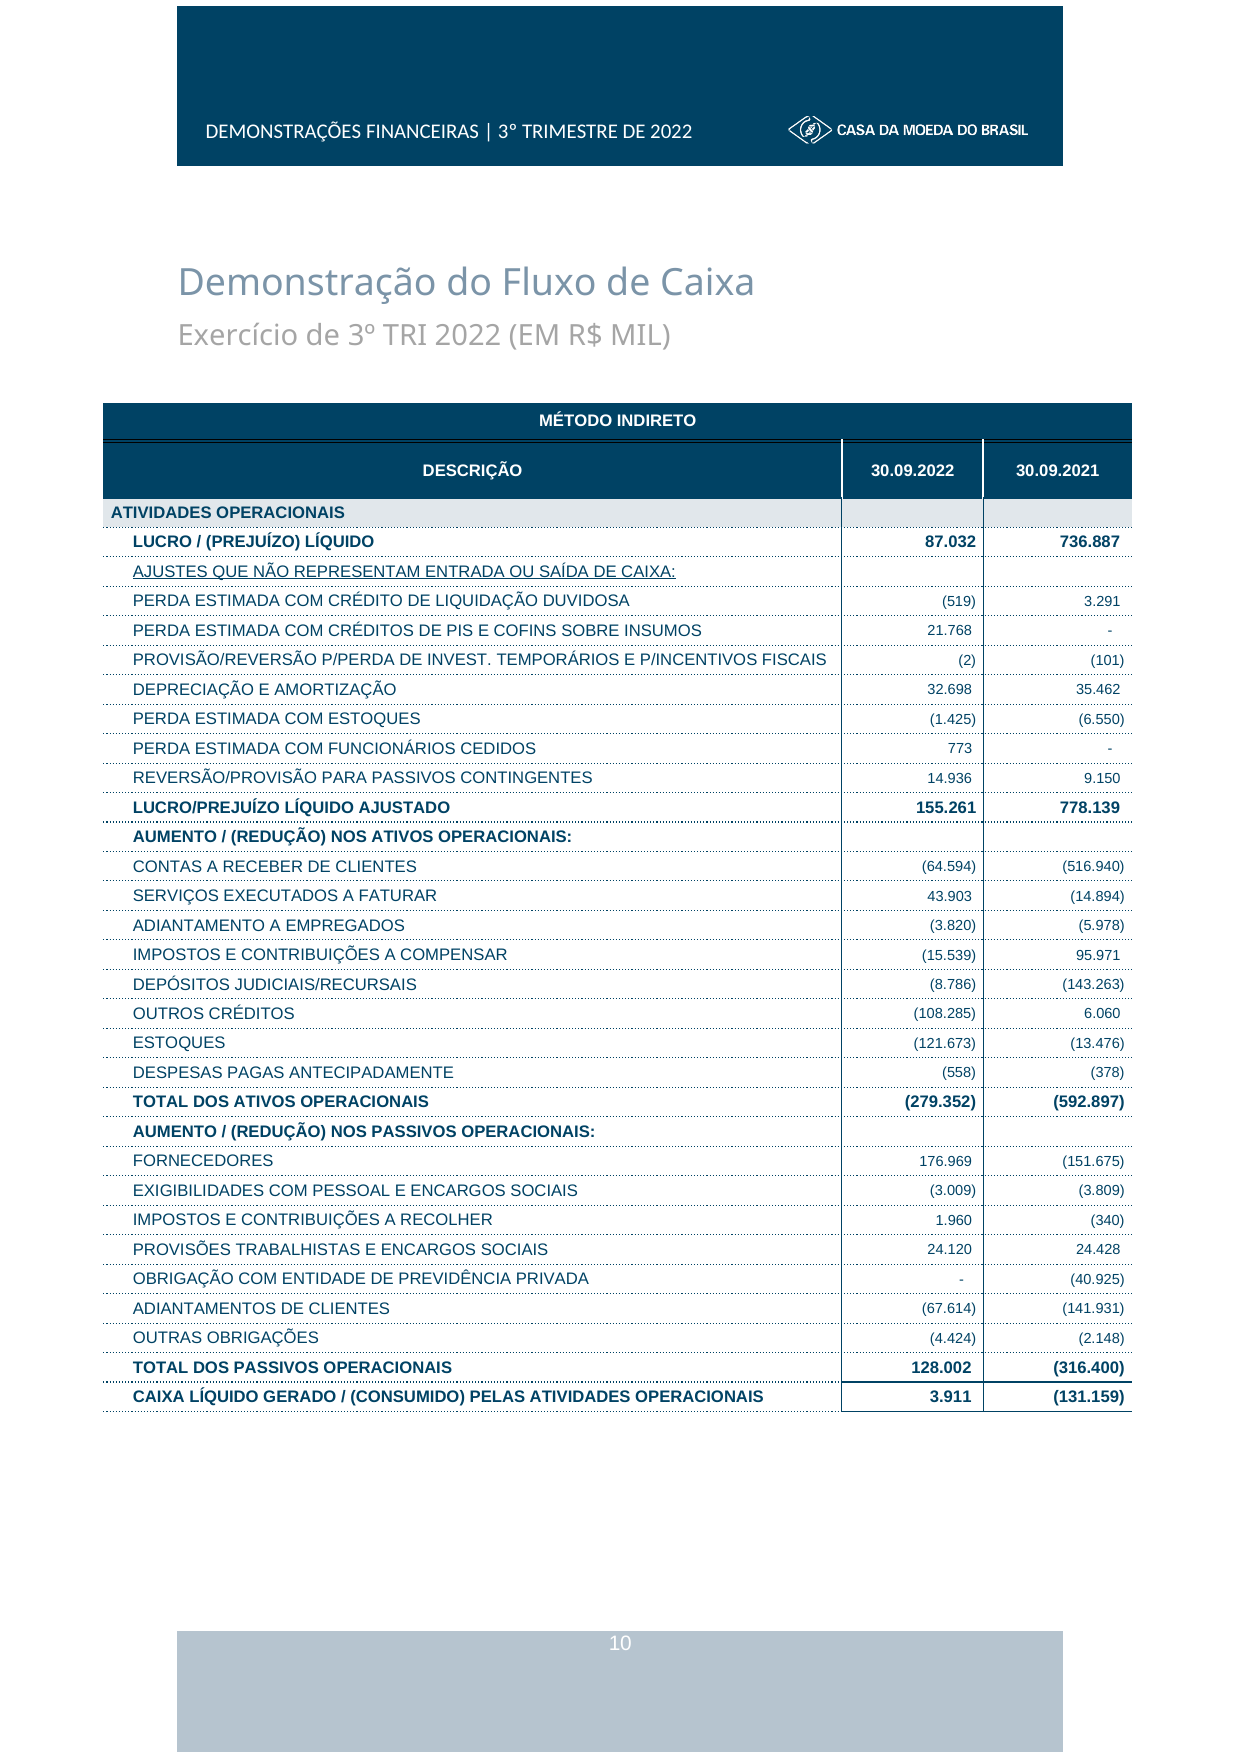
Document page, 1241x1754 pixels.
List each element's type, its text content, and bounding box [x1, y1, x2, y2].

table_cell 95.971 [984, 939, 1132, 969]
table_cell (101) [984, 645, 1132, 674]
table_cell (67.614) [842, 1293, 983, 1322]
table_cell [842, 499, 983, 527]
table_cell (4.424) [842, 1323, 983, 1352]
table_cell PERDA ESTIMADA COM ESTOQUES [103, 704, 841, 733]
table_cell OBRIGAÇÃO COM ENTIDADE DE PREVIDÊNCIA PRIVADA [103, 1264, 841, 1293]
table_cell (558) [842, 1057, 983, 1087]
table_cell (6.550) [984, 704, 1132, 733]
subtitle Demonstração do Fluxo de Caixa [177, 255, 1063, 306]
subtitle Exercício de 3º TRI 2022 (EM R$ MIL) [177, 314, 1063, 354]
table_cell LUCRO / (PREJUÍZO) LÍQUIDO [103, 527, 841, 556]
table_cell (3.809) [984, 1175, 1132, 1204]
table_cell (2.148) [984, 1323, 1132, 1352]
table_cell DESPESAS PAGAS ANTECIPADAMENTE [103, 1057, 841, 1087]
table_cell 43.903 [842, 880, 983, 910]
table_cell (64.594) [842, 851, 983, 880]
table_cell REVERSÃO/PROVISÃO PARA PASSIVOS CONTINGENTES [103, 763, 841, 792]
table_cell EXIGIBILIDADES COM PESSOAL E ENCARGOS SOCIAIS [103, 1175, 841, 1204]
table_cell (108.285) [842, 998, 983, 1028]
table_cell 773 [842, 733, 983, 762]
table_cell AUMENTO / (REDUÇÃO) NOS ATIVOS OPERACIONAIS: [103, 821, 841, 851]
table_cell FORNECEDORES [103, 1146, 841, 1175]
table_cell [842, 1116, 983, 1146]
table_cell 155.261 [842, 792, 983, 821]
table_cell PERDA ESTIMADA COM CRÉDITO DE LIQUIDAÇÃO DUVIDOSA [103, 586, 841, 615]
table_cell AJUSTES QUE NÃO REPRESENTAM ENTRADA OU SAÍDA DE CAIXA: [103, 556, 841, 586]
table_cell [984, 1116, 1132, 1146]
table_cell IMPOSTOS E CONTRIBUIÇÕES A COMPENSAR [103, 939, 841, 969]
table_cell 176.969 [842, 1146, 983, 1175]
table_cell PROVISÕES TRABALHISTAS E ENCARGOS SOCIAIS [103, 1234, 841, 1263]
table_cell 35.462 [984, 674, 1132, 703]
table_cell 3.911 [842, 1383, 983, 1411]
table_cell (151.675) [984, 1146, 1132, 1175]
table_cell LUCRO/PREJUÍZO LÍQUIDO AJUSTADO [103, 792, 841, 821]
table_cell (8.786) [842, 969, 983, 998]
table_cell DESCRIÇÃO [103, 443, 841, 497]
table_cell 3.291 [984, 586, 1132, 615]
table_cell ATIVIDADES OPERACIONAIS [103, 499, 841, 527]
table_cell 30.09.2021 [984, 443, 1132, 497]
table_cell (141.931) [984, 1293, 1132, 1322]
table_cell (14.894) [984, 880, 1132, 910]
table_header MÉTODO INDIRETO [103, 403, 1132, 439]
table_cell (1.425) [842, 704, 983, 733]
table_cell (378) [984, 1057, 1132, 1087]
table_cell 736.887 [984, 527, 1132, 556]
table_cell 87.032 [842, 527, 983, 556]
table_cell TOTAL DOS ATIVOS OPERACIONAIS [103, 1087, 841, 1116]
table_cell (131.159) [984, 1383, 1132, 1411]
table_cell DEPRECIAÇÃO E AMORTIZAÇÃO [103, 674, 841, 703]
table_cell 24.428 [984, 1234, 1132, 1263]
table_cell (516.940) [984, 851, 1132, 880]
table_cell (5.978) [984, 910, 1132, 939]
table_cell 9.150 [984, 763, 1132, 792]
table_cell DEPÓSITOS JUDICIAIS/RECURSAIS [103, 969, 841, 998]
table_cell TOTAL DOS PASSIVOS OPERACIONAIS [103, 1352, 841, 1381]
table_cell OUTRAS OBRIGAÇÕES [103, 1323, 841, 1352]
table_cell ADIANTAMENTO A EMPREGADOS [103, 910, 841, 939]
table_cell - [984, 733, 1132, 762]
table_cell (143.263) [984, 969, 1132, 998]
table_cell CAIXA LÍQUIDO GERADO / (CONSUMIDO) PELAS ATIVIDADES OPERACIONAIS [103, 1381, 841, 1411]
table_cell (40.925) [984, 1264, 1132, 1293]
table_cell [842, 556, 983, 586]
table_cell - [984, 615, 1132, 644]
table_cell [984, 556, 1132, 586]
table_cell PERDA ESTIMADA COM CRÉDITOS DE PIS E COFINS SOBRE INSUMOS [103, 615, 841, 644]
table_cell (15.539) [842, 939, 983, 969]
table_cell (519) [842, 586, 983, 615]
table_cell 1.960 [842, 1205, 983, 1234]
table_cell - [842, 1264, 983, 1293]
table_cell 30.09.2022 [843, 443, 982, 497]
table_cell IMPOSTOS E CONTRIBUIÇÕES A RECOLHER [103, 1205, 841, 1234]
table_cell 24.120 [842, 1234, 983, 1263]
table_cell SERVIÇOS EXECUTADOS A FATURAR [103, 880, 841, 910]
table_cell (121.673) [842, 1028, 983, 1057]
table_cell [984, 499, 1132, 527]
table_cell 128.002 [842, 1352, 983, 1381]
table_cell 14.936 [842, 763, 983, 792]
table_cell (3.009) [842, 1175, 983, 1204]
table_cell (279.352) [842, 1087, 983, 1116]
table_cell (340) [984, 1205, 1132, 1234]
table_cell (3.820) [842, 910, 983, 939]
table_cell 32.698 [842, 674, 983, 703]
table_cell CONTAS A RECEBER DE CLIENTES [103, 851, 841, 880]
table_cell ADIANTAMENTOS DE CLIENTES [103, 1293, 841, 1322]
table_cell (316.400) [984, 1352, 1132, 1381]
table_cell AUMENTO / (REDUÇÃO) NOS PASSIVOS OPERACIONAIS: [103, 1116, 841, 1146]
table_cell OUTROS CRÉDITOS [103, 998, 841, 1028]
table_cell PERDA ESTIMADA COM FUNCIONÁRIOS CEDIDOS [103, 733, 841, 762]
table_cell (592.897) [984, 1087, 1132, 1116]
table_cell ESTOQUES [103, 1028, 841, 1057]
table_cell [984, 821, 1132, 851]
table_cell [842, 821, 983, 851]
table_cell (13.476) [984, 1028, 1132, 1057]
table_cell (2) [842, 645, 983, 674]
table_cell PROVISÃO/REVERSÃO P/PERDA DE INVEST. TEMPORÁRIOS E P/INCENTIVOS FISCAIS [103, 645, 841, 674]
table_cell 778.139 [984, 792, 1132, 821]
table_cell 6.060 [984, 998, 1132, 1028]
table_cell 21.768 [842, 615, 983, 644]
